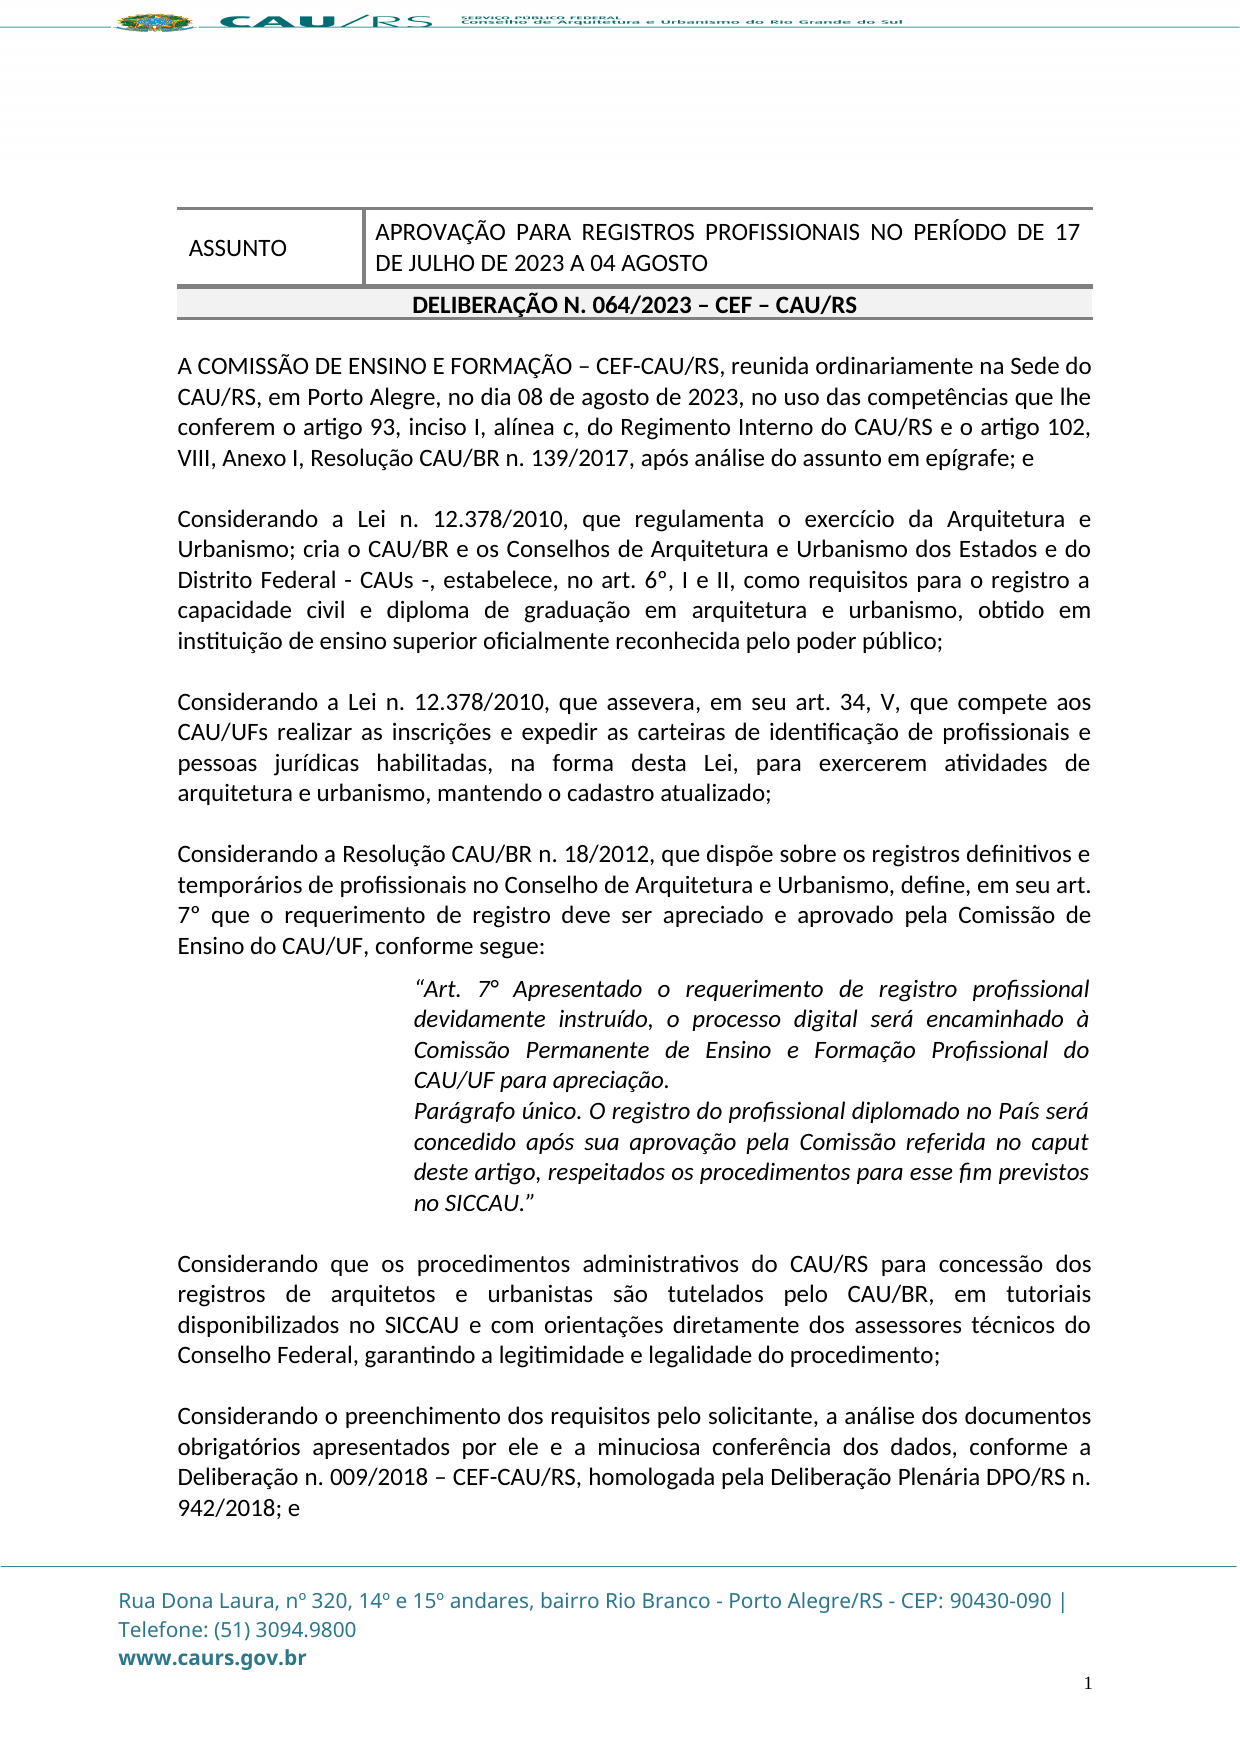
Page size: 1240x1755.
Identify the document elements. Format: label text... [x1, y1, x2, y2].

table_header ASSUNTO [177, 210, 362, 284]
text Considerando a Lei n. 12.378/2010, que assevera, em seu art. 34, V, que compete aos CAU/UFs realizar as inscrições e expedir as carteiras de identificação de profissionais e pessoas jurídicas habilitadas, na forma desta Lei, para exercerem atividades de arquitetura e urbanismo, mantendo o cadastro atualizado; [177, 686, 1092, 808]
text “Art. 7° Apresentado o requerimento de registro profissional devidamente instruído, o processo digital será encaminhado à Comissão Permanente de Ensino e Formação Profissional do CAU/UF para apreciação. [413, 973, 1092, 1095]
text Parágrafo único. O registro do profissional diplomado no País será concedido após sua aprovação pela Comissão referida no caput deste artigo, respeitados os procedimentos para esse fim previstos no SICCAU.” [413, 1095, 1092, 1217]
text Considerando a Lei n. 12.378/2010, que regulamenta o exercício da Arquitetura e Urbanismo; cria o CAU/BR e os Conselhos de Arquitetura e Urbanismo dos Estados e do Distrito Federal - CAUs -, estabelece, no art. 6º, I e II, como requisitos para o registro a capacidade civil e diploma de graduação em arquitetura e urbanismo, obtido em instituição de ensino superior oficialmente reconhecida pelo poder público; [177, 503, 1092, 655]
text Considerando a Resolução CAU/BR n. 18/2012, que dispõe sobre os registros definitivos e temporários de profissionais no Conselho de Arquitetura e Urbanismo, define, em seu art. 7º que o requerimento de registro deve ser apreciado e aprovado pela Comissão de Ensino do CAU/UF, conforme segue: [177, 838, 1092, 961]
table_cell DELIBERAÇÃO N. 064/2023 – CEF – CAU/RS [177, 289, 1092, 317]
text A COMISSÃO DE ENSINO E FORMAÇÃO – CEF-CAU/RS, reunida ordinariamente na Sede do CAU/RS, em Porto Alegre, no dia 08 de agosto de 2023, no uso das competências que lhe conferem o artigo 93, inciso I, alínea c, do Regimento Interno do CAU/RS e o artigo 102, VIII, Anexo I, Resolução CAU/BR n. 139/2017, após análise do assunto em epígrafe; e [177, 350, 1092, 472]
table_header APROVAÇÃO PARA REGISTROS PROFISSIONAIS NO PERÍODO DE 17 DE JULHO DE 2023 A 04 AGOSTO [366, 210, 1092, 284]
text Considerando que os procedimentos administrativos do CAU/RS para concessão dos registros de arquitetos e urbanistas são tutelados pelo CAU/BR, em tutoriais disponibilizados no SICCAU e com orientações diretamente dos assessores técnicos do Conselho Federal, garantindo a legitimidade e legalidade do procedimento; [177, 1248, 1092, 1370]
text Considerando o preenchimento dos requisitos pelo solicitante, a análise dos documentos obrigatórios apresentados por ele e a minuciosa conferência dos dados, conforme a Deliberação n. 009/2018 – CEF-CAU/RS, homologada pela Deliberação Plenária DPO/RS n. 942/2018; e [177, 1400, 1092, 1522]
